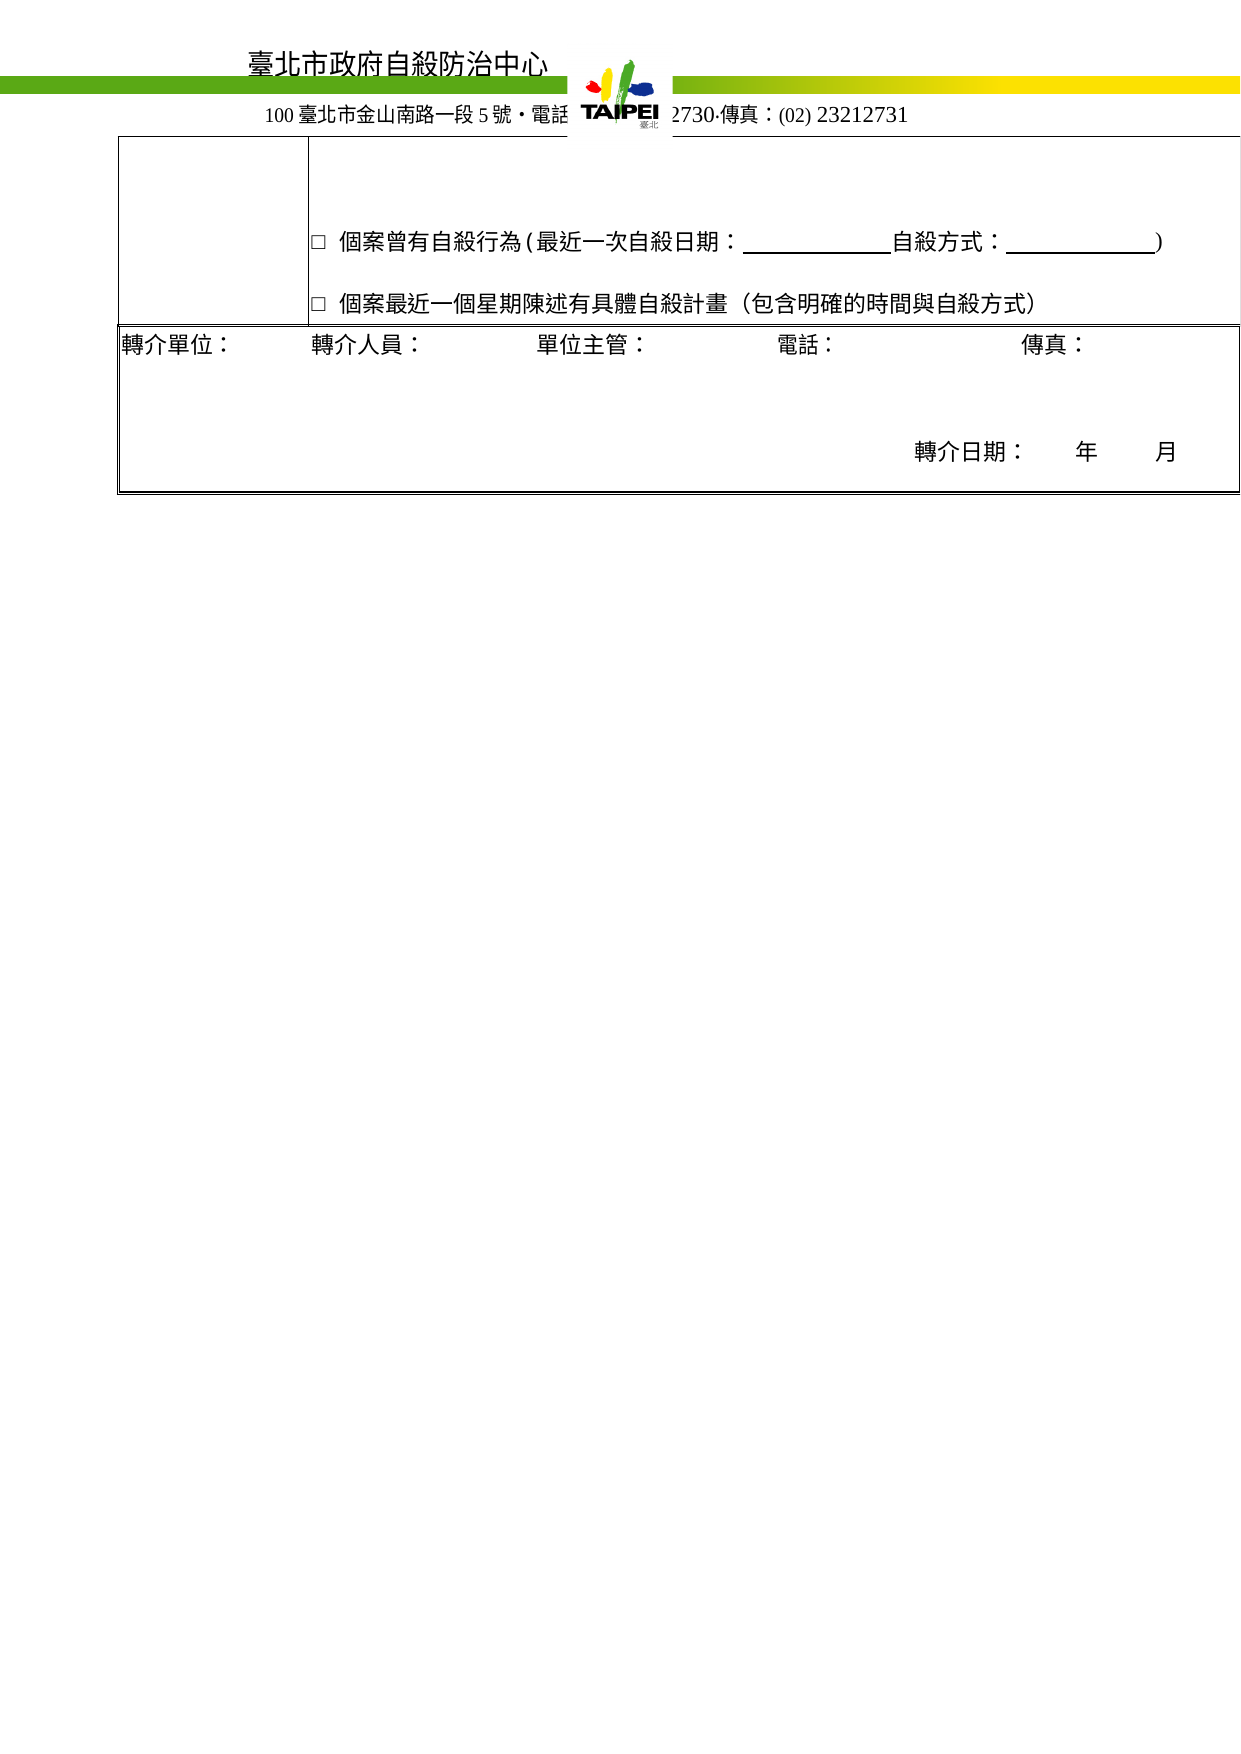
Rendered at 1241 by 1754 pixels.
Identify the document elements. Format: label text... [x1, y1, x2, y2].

table_cell □ 個案曾有自殺行為(最近一次自殺日期： 自殺方式： ) □ 個案最近一個星期陳述有具體自殺計畫（包含明確的時間與自殺方式） [309, 137, 1240, 324]
table_cell 轉介人員： [309, 327, 533, 491]
table_cell 單位主管： [534, 327, 777, 491]
table_cell 電話： [777, 327, 1021, 361]
table_cell 傳真： [1021, 327, 1239, 361]
table_cell [777, 361, 1021, 406]
table_cell 轉介單位： [120, 327, 308, 491]
table_cell 轉介日期： 年 月 日 [777, 406, 1239, 491]
table_cell [1021, 361, 1239, 406]
table_cell [119, 137, 308, 324]
